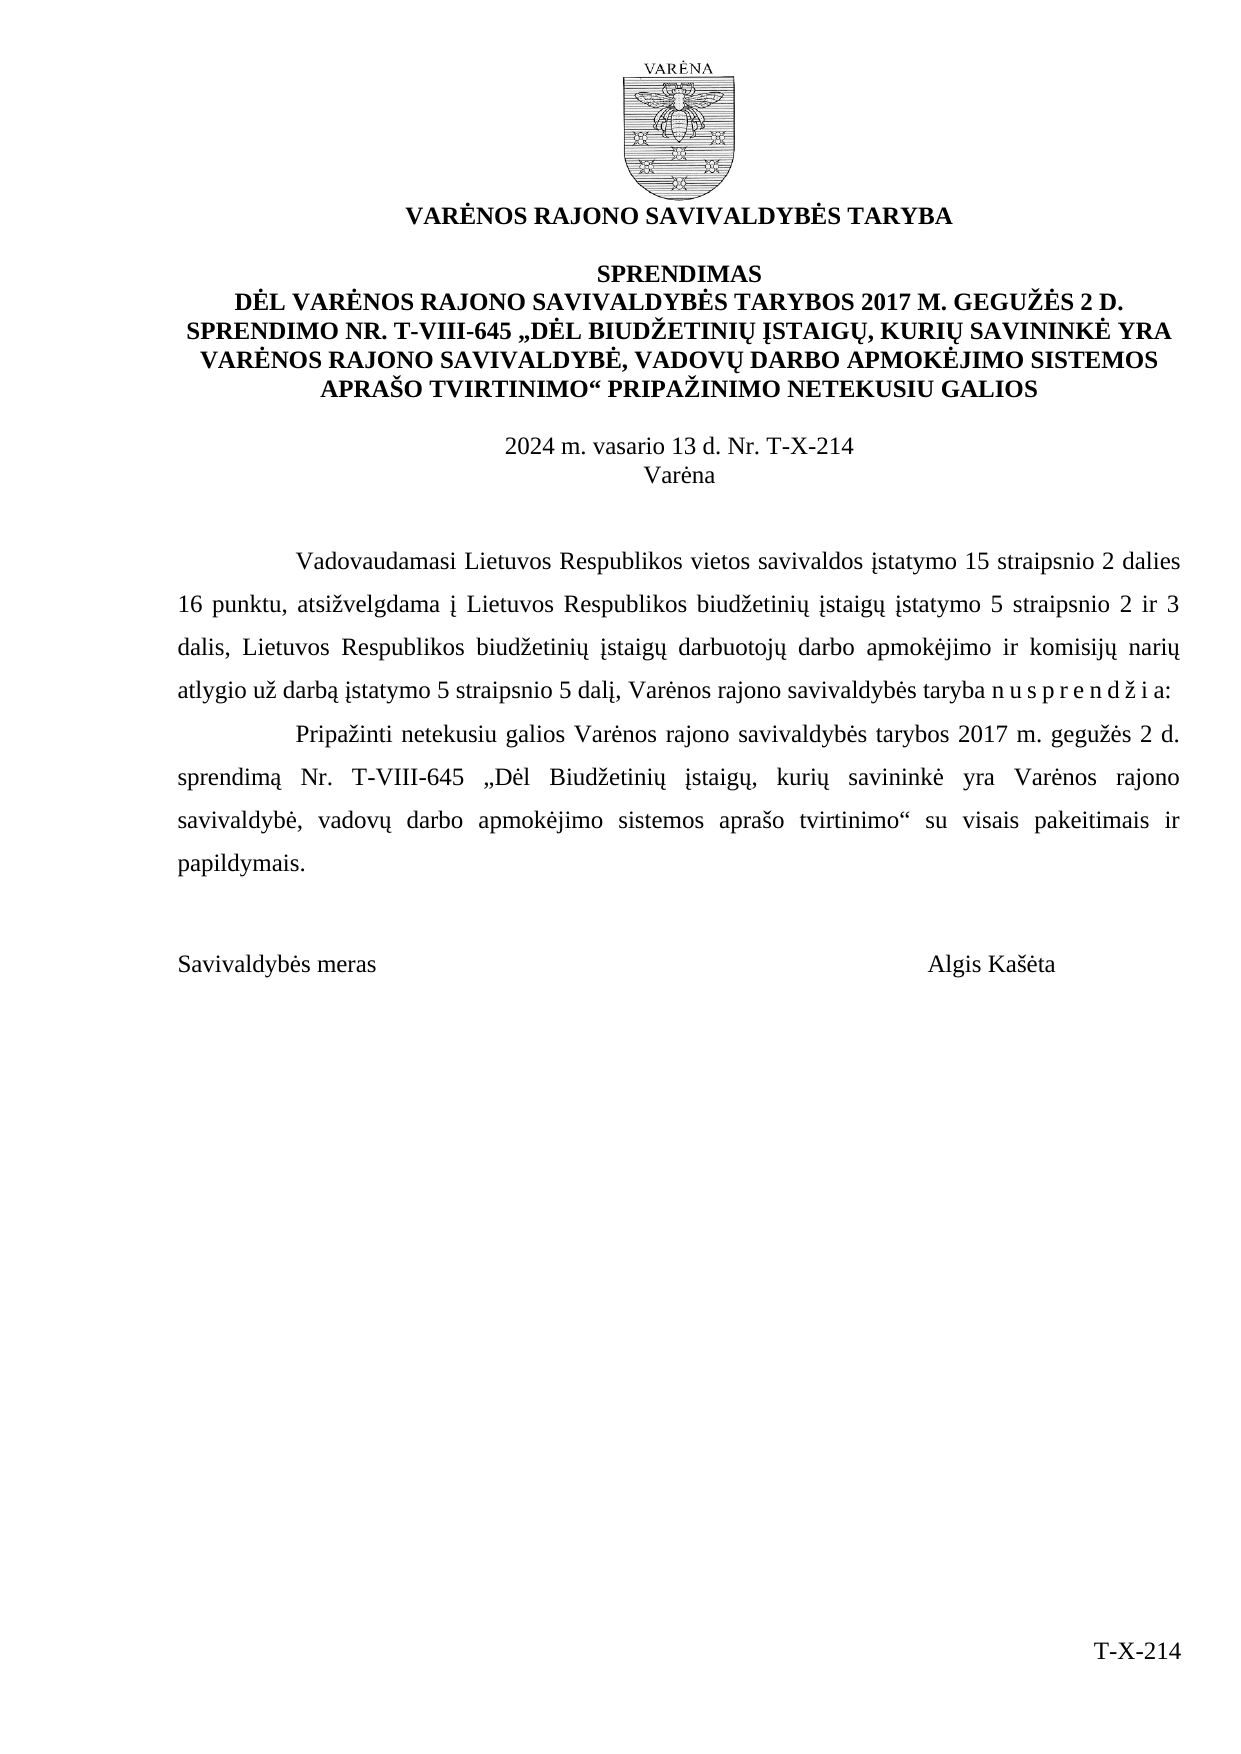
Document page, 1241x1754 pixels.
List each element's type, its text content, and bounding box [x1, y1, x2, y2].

text Pripažinti netekusiu galios Varėnos rajono savivaldybės tarybos 2017 m. gegužės 2 d. sprendimą Nr. T-VIII-645 „Dėl Biudžetinių įstaigų, kurių savininkė yra Varėnos rajono savivaldybė, vadovų darbo apmokėjimo sistemos aprašo tvirtinimo“ su visais pakeitimais ir papildymais. [177, 719, 1181, 877]
subtitle Vadovaudamasi Lietuvos Respublikos vietos savivaldos įstatymo 15 straipsnio 2 dalies 16 punktu, atsižvelgdama į Lietuvos Respublikos biudžetinių įstaigų įstatymo 5 straipsnio 2 ir 3 dalis, Lietuvos Respublikos biudžetinių įstaigų darbuotojų darbo apmokėjimo ir komisijų narių atlygio už darbą įstatymo 5 straipsnio 5 dalį, Varėnos rajono savivaldybės taryba nusprendžia: [177, 546, 1181, 704]
text VARĖNOS RAJONO SAVIVALDYBĖS TARYBA [177, 201, 1181, 230]
text DĖL VARĖNOS RAJONO SAVIVALDYBĖS TARYBOS 2017 M. GEGUŽĖS 2 D. SPRENDIMO NR. T-VIII-645 „DĖL BIUDŽETINIŲ ĮSTAIGŲ, KURIŲ SAVININKĖ YRA VARĖNOS RAJONO SAVIVALDYBĖ, VADOVŲ DARBO APMOKĖJIMO SISTEMOS APRAŠO TVIRTINIMO“ PRIPAŽINIMO NETEKUSIU GALIOS [177, 287, 1181, 402]
text Varėna [177, 460, 1181, 489]
subtitle Savivaldybės meras Algis Kašėta [177, 949, 1181, 977]
text SPRENDIMAS [177, 259, 1181, 287]
text 2024 m. vasario 13 d. Nr. T-X-214 [177, 431, 1181, 460]
